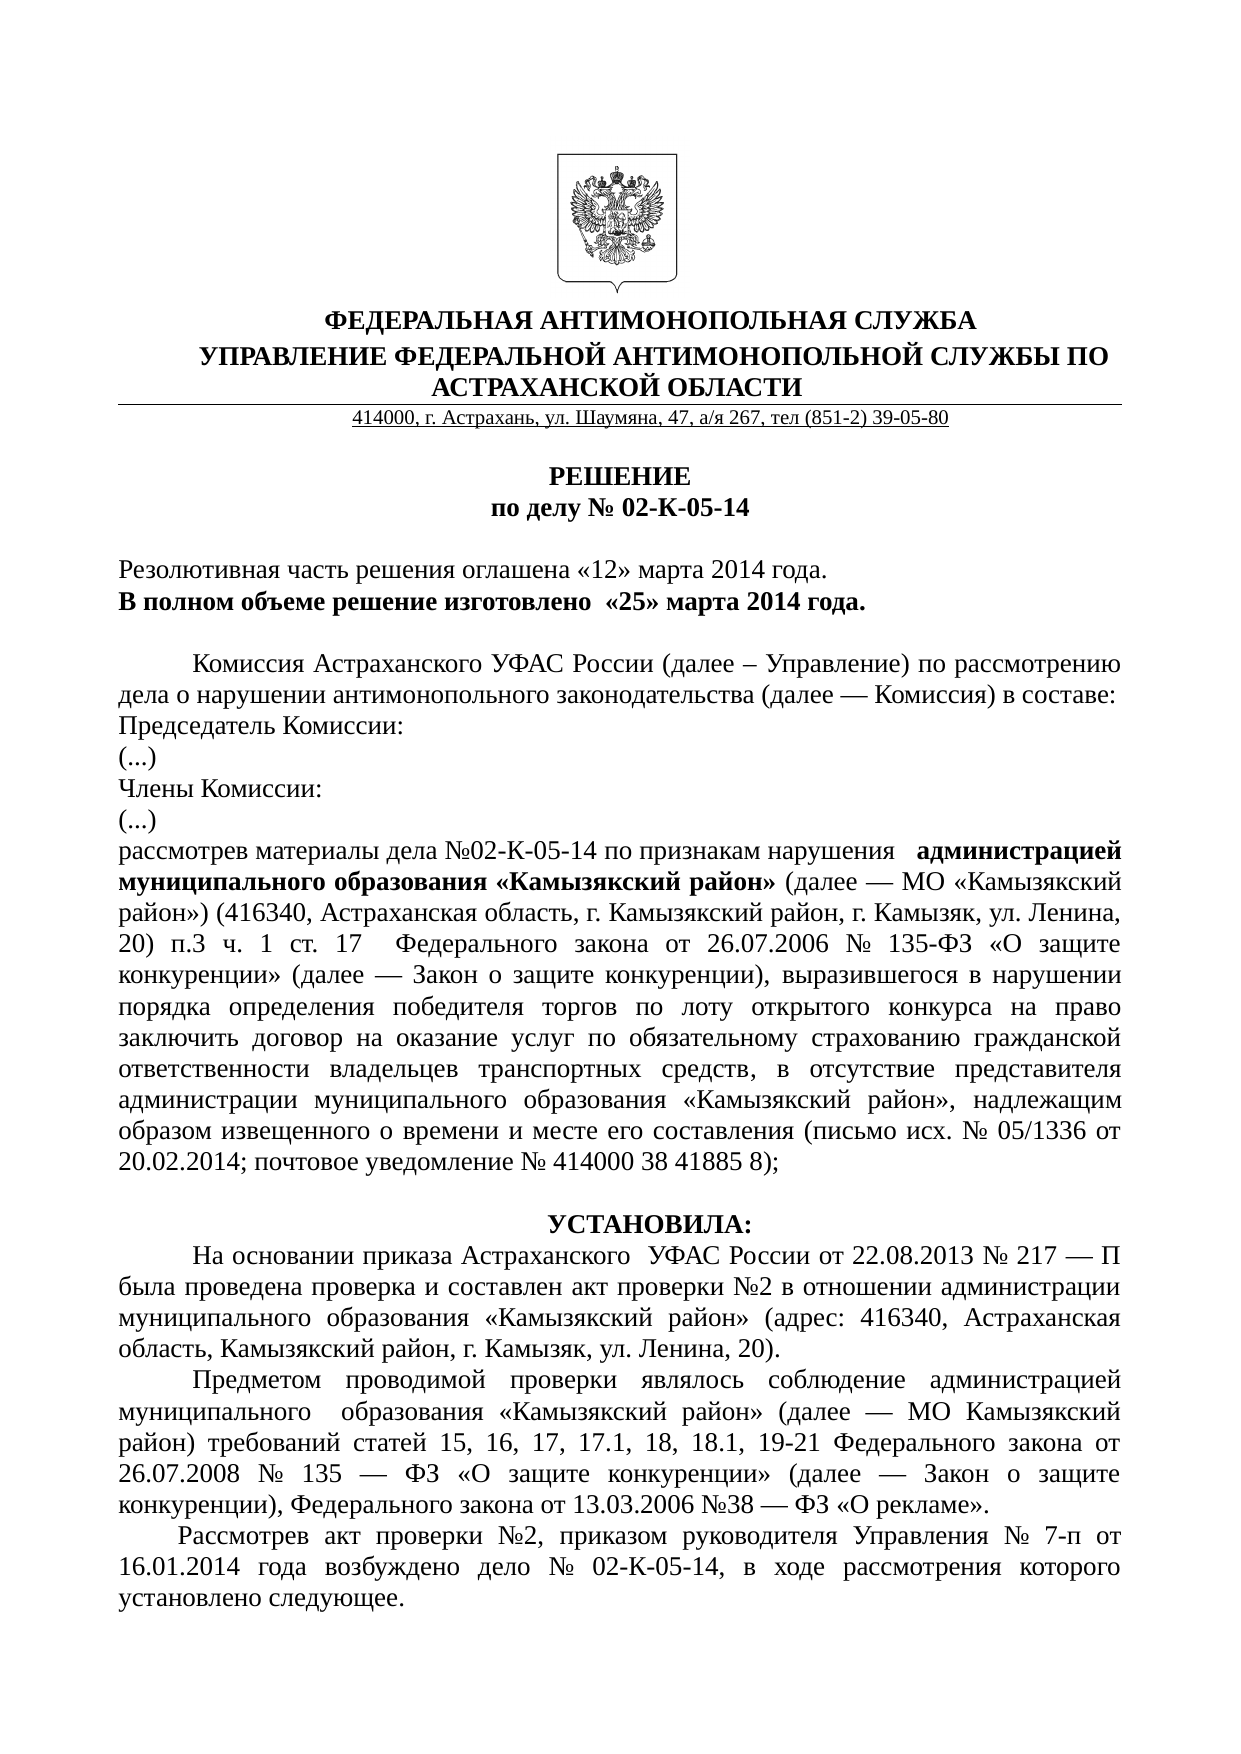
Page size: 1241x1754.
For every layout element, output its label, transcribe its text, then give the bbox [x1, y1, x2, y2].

text УСТАНОВИЛА: [118, 1208, 1122, 1239]
text РЕШЕНИЕ [118, 460, 1122, 491]
text Члены Комиссии: [118, 772, 1122, 803]
text рассмотрев материалы дела №02-К-05-14 по признакам нарушения администрацией муниципального образования «Камызякский район» (далее — МО «Камызякский район») (416340, Астраханская область, г. Камызякский район, г. Камызяк, ул. Ленина, 20) п.3 ч. 1 ст. 17 Федерального закона от 26.07.2006 № 135-ФЗ «О защите конкуренции» (далее — Закон о защите конкуренции), выразившегося в нарушении порядка определения победителя торгов по лоту открытого конкурса на право заключить договор на оказание услуг по обязательному страхованию гражданской ответственности владельцев транспортных средств, в отсутствие представителя администрации муниципального образования «Камызякский район», надлежащим образом извещенного о времени и месте его составления (письмо исх. № 05/1336 от 20.02.2014; почтовое уведомление № 414000 38 41885 8); [118, 834, 1122, 1177]
text ФЕДЕРАЛЬНАЯ АНТИМОНОПОЛЬНАЯ СЛУЖБА [118, 118, 1122, 335]
text Предметом проводимой проверки являлось соблюдение администрацией муниципального образования «Камызякский район» (далее — МО Камызякский район) требований статей 15, 16, 17, 17.1, 18, 18.1, 19-21 Федерального закона от 26.07.2008 № 135 — ФЗ «О защите конкуренции» (далее — Закон о защите конкуренции), Федерального закона от 13.03.2006 №38 — ФЗ «О рекламе». [118, 1363, 1122, 1519]
text Резолютивная часть решения оглашена «12» марта 2014 года. [118, 554, 1122, 585]
subtitle по делу № 02-К-05-14 [118, 491, 1122, 522]
text Комиссия Астраханского УФАС России (далее – Управление) по рассмотрению дела о нарушении антимонопольного законодательства (далее — Комиссия) в составе: [118, 647, 1122, 709]
text Рассмотрев акт проверки №2, приказом руководителя Управления № 7-п от 16.01.2014 года возбуждено дело № 02-К-05-14, в ходе рассмотрения которого установлено следующее. [118, 1519, 1122, 1613]
text (...) [118, 803, 1122, 834]
text УПРАВЛЕНИЕ ФЕДЕРАЛЬНОЙ АНТИМОНОПОЛЬНОЙ СЛУЖБЫ ПО АСТРАХАНСКОЙ ОБЛАСТИ [118, 339, 1122, 404]
text Председатель Комиссии: [118, 709, 1122, 741]
text 414000, г. Астрахань, ул. Шаумяна, 47, а/я 267, тел (851-2) 39-05-80 [118, 405, 1122, 429]
text В полном объеме решение изготовлено «25» марта 2014 года. [118, 585, 1122, 616]
text На основании приказа Астраханского УФАС России от 22.08.2013 № 217 — П была проведена проверка и составлен акт проверки №2 в отношении администрации муниципального образования «Камызякский район» (адрес: 416340, Астраханская область, Камызякский район, г. Камызяк, ул. Ленина, 20). [118, 1239, 1122, 1363]
text (...) [118, 741, 1122, 772]
